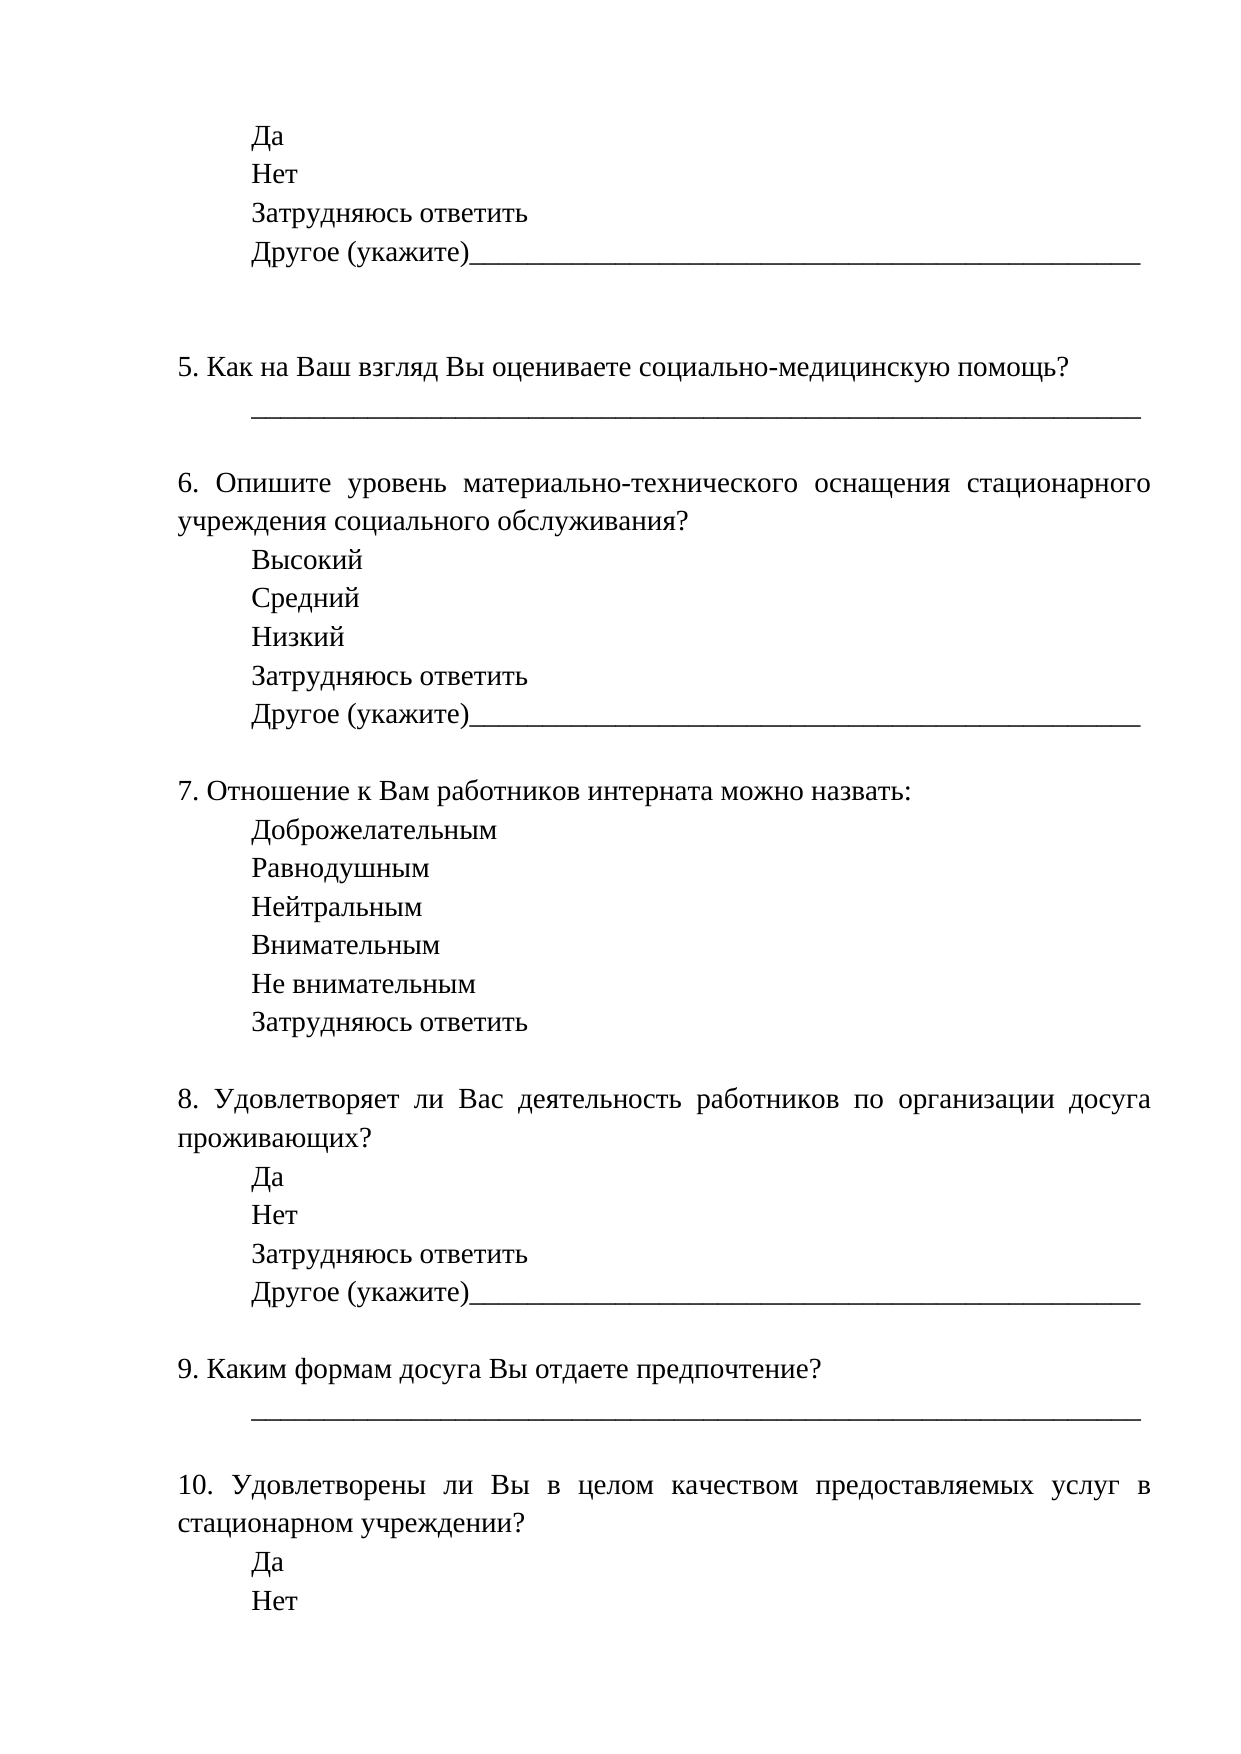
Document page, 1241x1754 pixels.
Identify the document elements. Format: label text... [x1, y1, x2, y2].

text Высокий [177, 542, 1152, 576]
text Внимательным [251, 927, 1152, 961]
text Нет [251, 1583, 1152, 1616]
text Другое (укажите)______________________________________________ [251, 234, 1152, 267]
text Равнодушным [251, 850, 1152, 884]
text 6. Опишите уровень материально-технического оснащения стационарного учреждения социального обслуживания? [177, 465, 1152, 537]
text Затрудняюсь ответить [251, 658, 1152, 691]
text _____________________________________________________________ [177, 388, 1152, 421]
text Да [251, 118, 1152, 152]
text Не внимательным [251, 966, 1152, 999]
text Низкий [251, 619, 1152, 653]
text Нет [251, 1197, 1152, 1231]
text Средний [251, 581, 1152, 614]
text Нейтральным [251, 889, 1152, 922]
text Да [251, 1544, 1152, 1578]
text Доброжелательным [251, 812, 1152, 845]
text Затрудняюсь ответить [251, 1236, 1152, 1269]
text 5. Как на Ваш взгляд Вы оцениваете социально-медицинскую помощь? [177, 349, 1152, 383]
text Другое (укажите)______________________________________________ [251, 696, 1152, 730]
text 8. Удовлетворяет ли Вас деятельность работников по организации досуга проживающих? [177, 1082, 1152, 1154]
text 10. Удовлетворены ли Вы в целом качеством предоставляемых услуг в стационарном учреждении? [177, 1467, 1152, 1539]
text _____________________________________________________________ [177, 1390, 1152, 1423]
text Да [251, 1159, 1152, 1192]
text Нет [251, 157, 1152, 190]
text Затрудняюсь ответить [251, 1004, 1152, 1038]
text 7. Отношение к Вам работников интерната можно назвать: [177, 773, 1152, 807]
text Затрудняюсь ответить [251, 195, 1152, 229]
text 9. Каким формам досуга Вы отдаете предпочтение? [177, 1351, 1152, 1385]
text Другое (укажите)______________________________________________ [251, 1274, 1152, 1308]
